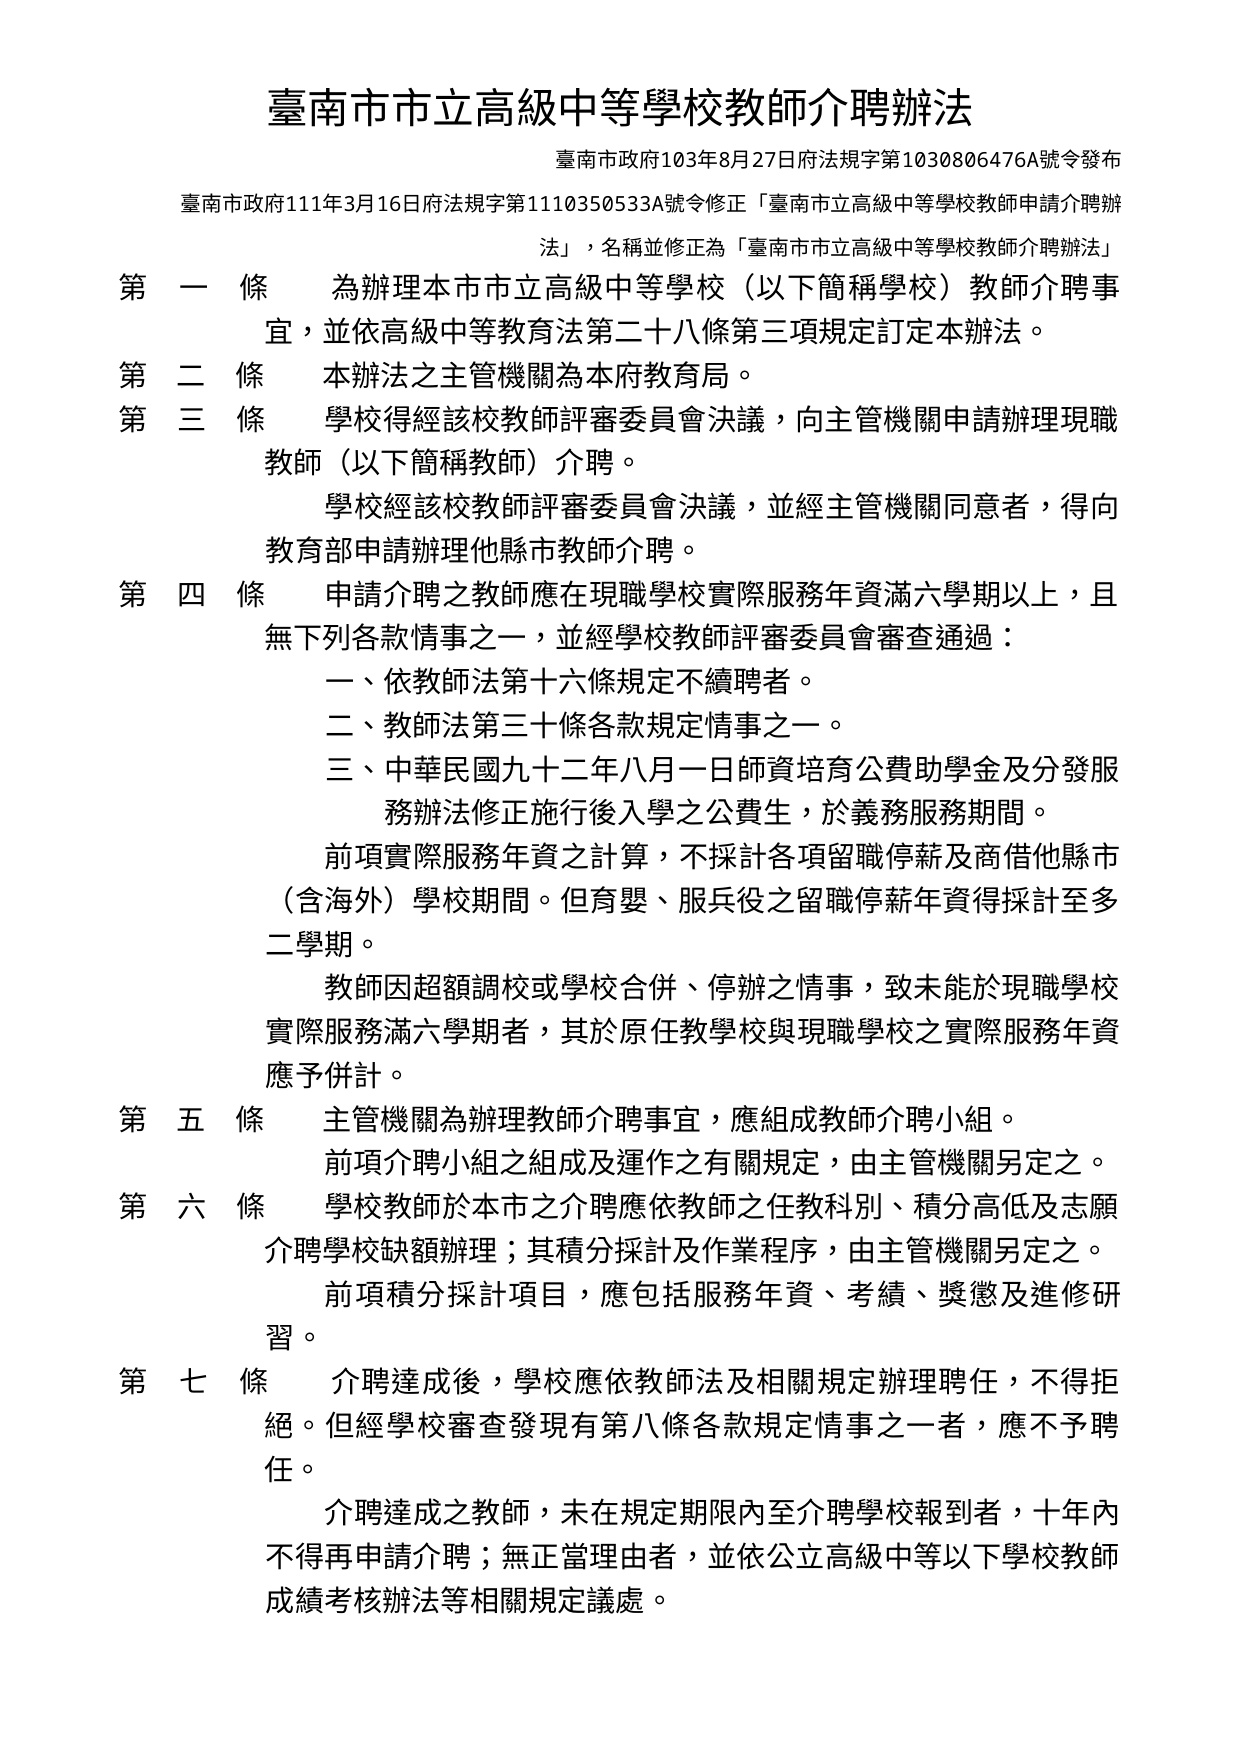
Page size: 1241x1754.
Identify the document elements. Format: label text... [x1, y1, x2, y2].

text 一、依教師法第十六條規定不續聘者。 [325, 657, 1122, 701]
text 教師因超額調校或學校合併、停辦之情事，致未能於現職學校實際服務滿六學期者，其於原任教學校與現職學校之實際服務年資應予併計。 [266, 964, 1122, 1095]
text 前項實際服務年資之計算，不採計各項留職停薪及商借他縣市（含海外）學校期間。但育嬰、服兵役之留職停薪年資得採計至多二學期。 [266, 832, 1122, 964]
text 第 二 條 本辦法之主管機關為本府教育局。 [118, 351, 1122, 395]
text 三、中華民國九十二年八月一日師資培育公費助學金及分發服務辦法修正施行後入學之公費生，於義務服務期間。 [325, 745, 1122, 832]
text 臺南市市立高級中等學校教師介聘辦法 [118, 89, 1122, 132]
text 第 四 條 申請介聘之教師應在現職學校實際服務年資滿六學期以上，且無下列各款情事之一，並經學校教師評審委員會審查通過： [118, 570, 1122, 657]
text 第 一 條 為辦理本市市立高級中等學校（以下簡稱學校）教師介聘事宜，並依高級中等教育法第二十八條第三項規定訂定本辦法。 [118, 264, 1122, 351]
text 臺南市政府103年8月27日府法規字第1030806476A號令發布 [118, 132, 1122, 176]
text 第 五 條 主管機關為辦理教師介聘事宜，應組成教師介聘小組。 [118, 1095, 1122, 1139]
text 臺南市政府111年3月16日府法規字第1110350533A號令修正「臺南市立高級中等學校教師申請介聘辦法」，名稱並修正為「臺南市市立高級中等學校教師介聘辦法」 [118, 176, 1122, 264]
text 學校經該校教師評審委員會決議，並經主管機關同意者，得向教育部申請辦理他縣市教師介聘。 [266, 482, 1122, 570]
text 前項介聘小組之組成及運作之有關規定，由主管機關另定之。 [266, 1139, 1122, 1182]
text 二、教師法第三十條各款規定情事之一。 [325, 701, 1122, 745]
text 介聘達成之教師，未在規定期限內至介聘學校報到者，十年內不得再申請介聘；無正當理由者，並依公立高級中等以下學校教師成績考核辦法等相關規定議處。 [266, 1489, 1122, 1620]
text 前項積分採計項目，應包括服務年資、考績、獎懲及進修研習。 [266, 1270, 1122, 1357]
text 第 三 條 學校得經該校教師評審委員會決議，向主管機關申請辦理現職教師（以下簡稱教師）介聘。 [118, 395, 1122, 482]
text 第 六 條 學校教師於本市之介聘應依教師之任教科別、積分高低及志願介聘學校缺額辦理；其積分採計及作業程序，由主管機關另定之。 [118, 1182, 1122, 1270]
text 第 七 條 介聘達成後，學校應依教師法及相關規定辦理聘任，不得拒絕。但經學校審查發現有第八條各款規定情事之一者，應不予聘任。 [118, 1357, 1122, 1489]
